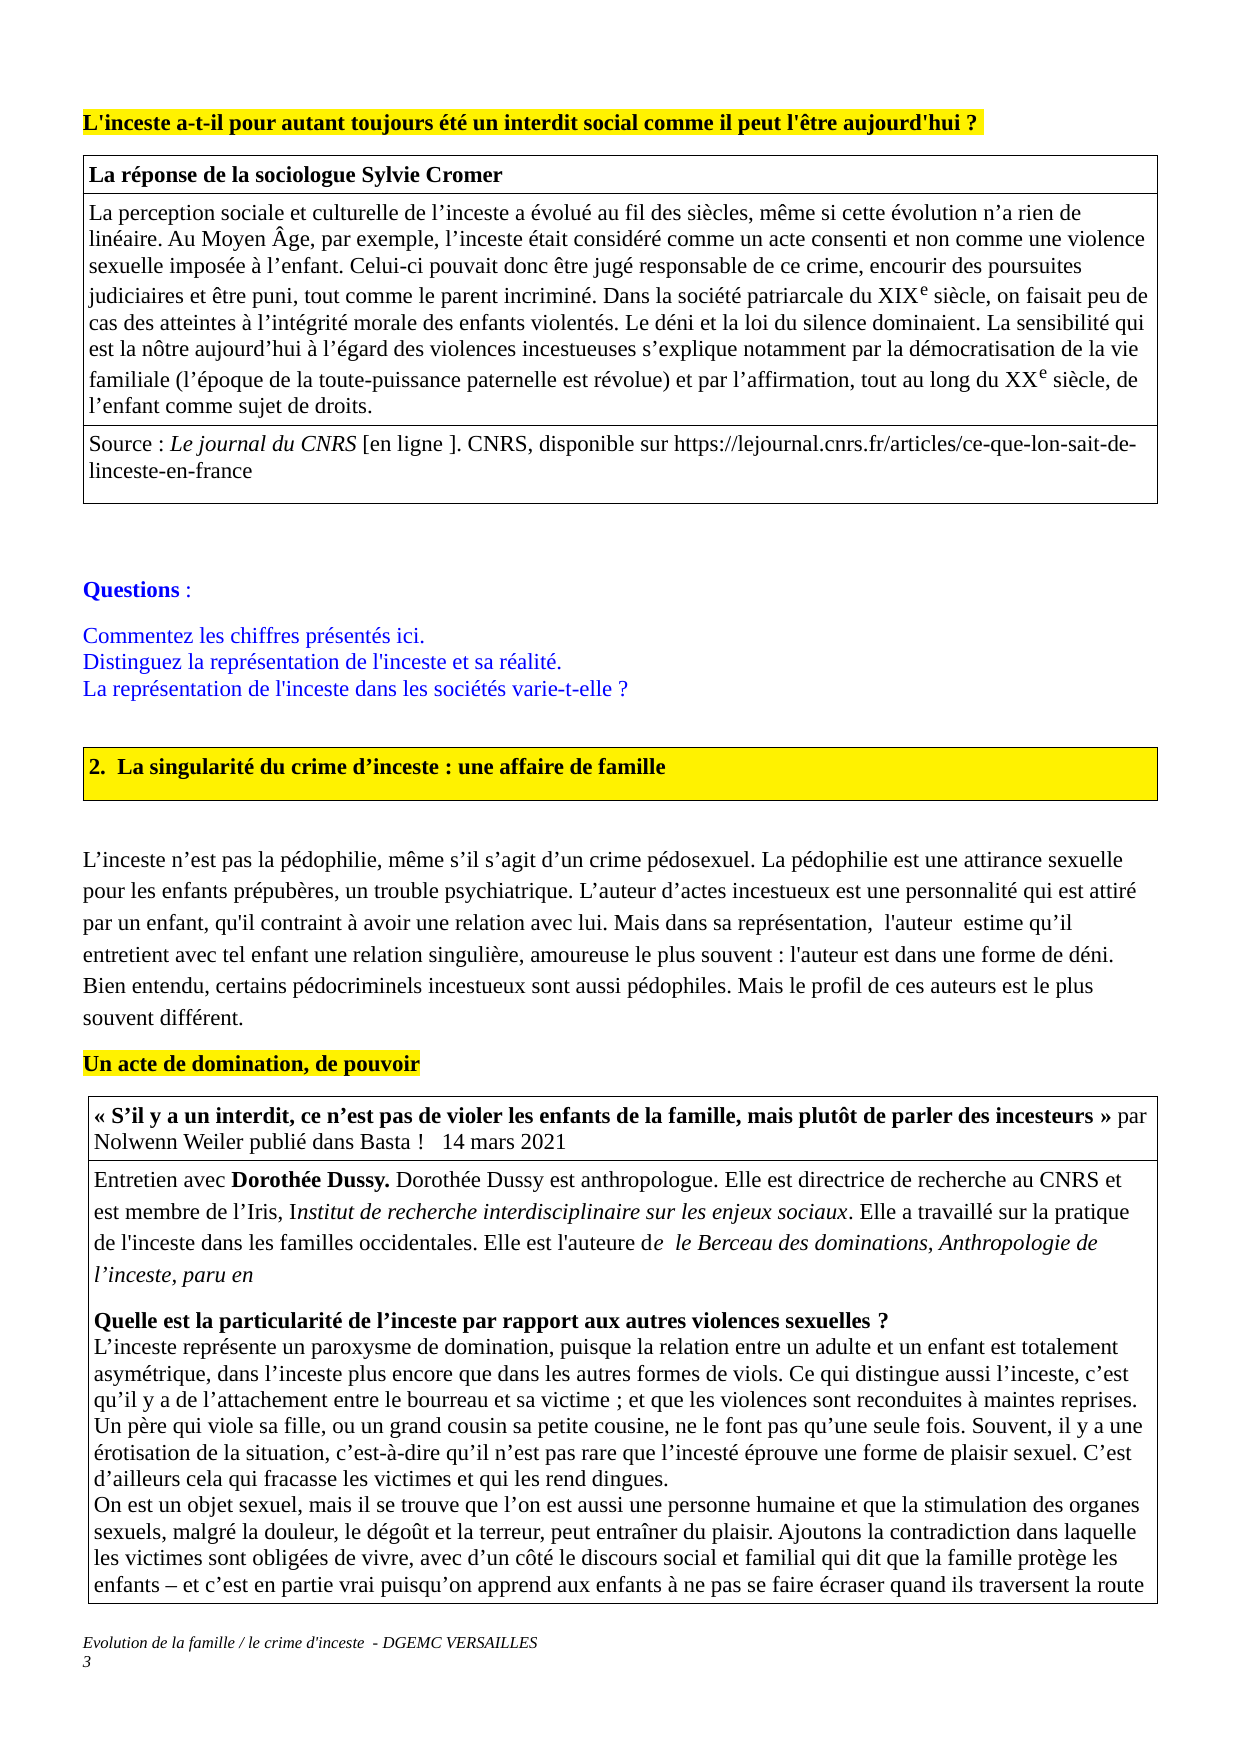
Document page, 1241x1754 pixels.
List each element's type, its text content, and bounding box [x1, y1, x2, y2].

text Distinguez la représentation de l'inceste et sa réalité. [83, 648, 1157, 675]
text Questions : [83, 576, 1157, 602]
table_header 2. La singularité du crime d’inceste : une affaire de famille [84, 748, 1157, 800]
table_header « S’il y a un interdit, ce n’est pas de violer les enfants de la famille, mais plutôt de parler des incesteurs » par Nolwenn Weiler publié dans Basta ! 14 mars 2021 [89, 1097, 1157, 1160]
table_cell Entretien avec Dorothée Dussy. Dorothée Dussy est anthropologue. Elle est directrice de recherche au CNRS et est membre de l’Iris, Institut de recherche interdisciplinaire sur les enjeux sociaux. Elle a travaillé sur la pratique de l'inceste dans les familles occidentales. Elle est l'auteure de le Berceau des dominations, Anthropologie de l’inceste, paru en Quelle est la particularité de l’inceste par rapport aux autres violences sexuelles ? L’inceste représente un paroxysme de domination, puisque la relation entre un adulte et un enfant est totalement asymétrique, dans l’inceste plus encore que dans les autres formes de viols. Ce qui distingue aussi l’inceste, c’est qu’il y a de l’attachement entre le bourreau et sa victime ; et que les violences sont reconduites à maintes reprises. Un père qui viole sa fille, ou un grand cousin sa petite cousine, ne le font pas qu’une seule fois. Souvent, il y a une érotisation de la situation, c’est-à-dire qu’il n’est pas rare que l’incesté éprouve une forme de plaisir sexuel. C’est d’ailleurs cela qui fracasse les victimes et qui les rend dingues. On est un objet sexuel, mais il se trouve que l’on est aussi une personne humaine et que la stimulation des organes sexuels, malgré la douleur, le dégoût et la terreur, peut entraîner du plaisir. Ajoutons la contradiction dans laquelle les victimes sont obligées de vivre, avec d’un côté le discours social et familial qui dit que la famille protège les enfants – et c’est en partie vrai puisqu’on apprend aux enfants à ne pas se faire écraser quand ils traversent la route [89, 1161, 1157, 1603]
text L'inceste a-t-il pour autant toujours été un interdit social comme il peut l'être aujourd'hui ? [83, 109, 1157, 135]
text Commentez les chiffres présentés ici. [83, 622, 1157, 648]
table_header La réponse de la sociologue Sylvie Cromer [84, 156, 1157, 193]
text La représentation de l'inceste dans les sociétés varie-t-elle ? [83, 675, 1157, 701]
text L’inceste n’est pas la pédophilie, même s’il s’agit d’un crime pédosexuel. La pédophilie est une attirance sexuelle pour les enfants prépubères, un trouble psychiatrique. L’auteur d’actes incestueux est une personnalité qui est attiré par un enfant, qu'il contraint à avoir une relation avec lui. Mais dans sa représentation, l'auteur estime qu’il entretient avec tel enfant une relation singulière, amoureuse le plus souvent : l'auteur est dans une forme de déni. Bien entendu, certains pédocriminels incestueux sont aussi pédophiles. Mais le profil de ces auteurs est le plus souvent différent. [83, 846, 1157, 1030]
table_cell Source : Le journal du CNRS [en ligne ]. CNRS, disponible sur https://lejournal.cnrs.fr/articles/ce-que-lon-sait-de-linceste-en-france [84, 426, 1157, 503]
table_cell La perception sociale et culturelle de l’inceste a évolué au fil des siècles, même si cette évolution n’a rien de linéaire. Au Moyen Âge, par exemple, l’inceste était considéré comme un acte consenti et non comme une violence sexuelle imposée à l’enfant. Celui-ci pouvait donc être jugé responsable de ce crime, encourir des poursuites judiciaires et être puni, tout comme le parent incriminé. Dans la société patriarcale du XIXe siècle, on faisait peu de cas des atteintes à l’intégrité morale des enfants violentés. Le déni et la loi du silence dominaient. La sensibilité qui est la nôtre aujourd’hui à l’égard des violences incestueuses s’explique notamment par la démocratisation de la vie familiale (l’époque de la toute-puissance paternelle est révolue) et par l’affirmation, tout au long du XXe siècle, de l’enfant comme sujet de droits. [84, 194, 1157, 424]
text Un acte de domination, de pouvoir [83, 1050, 1157, 1076]
